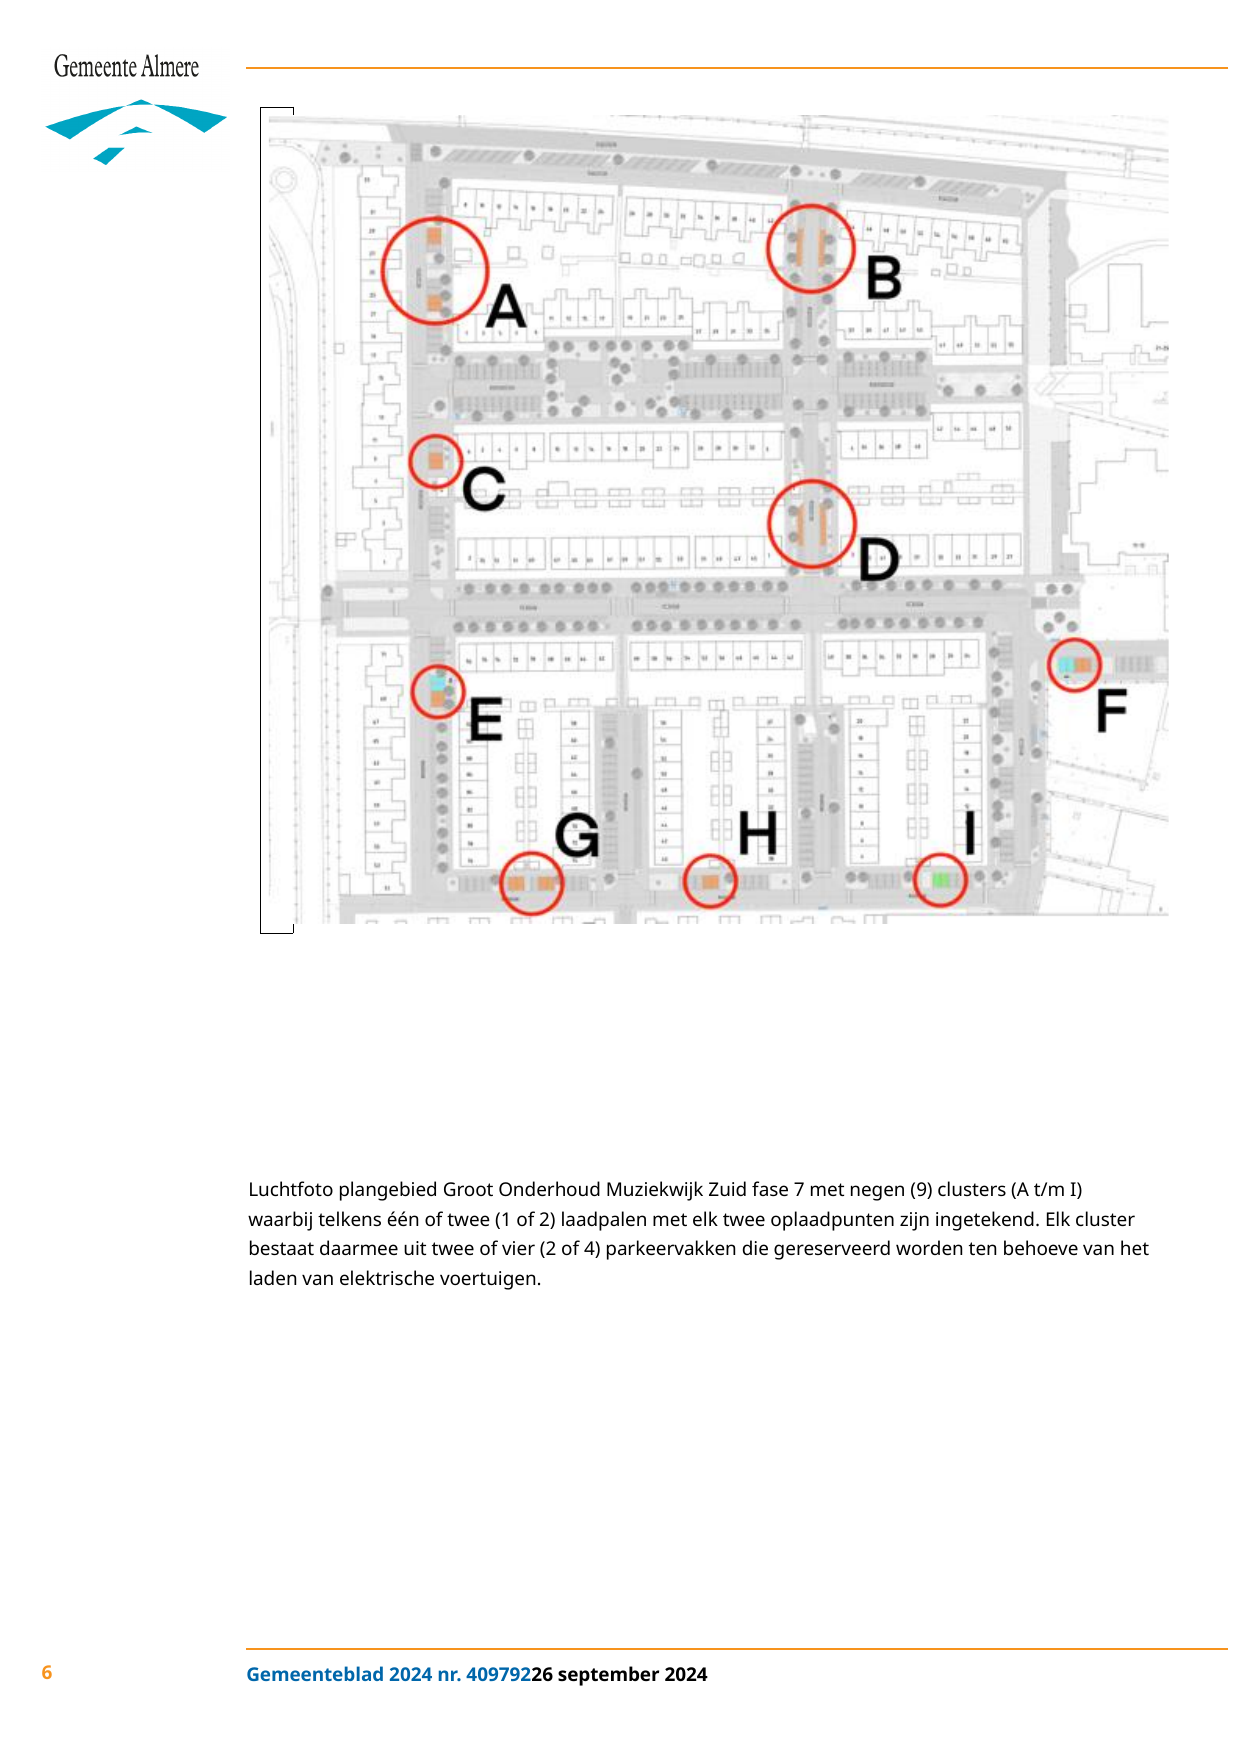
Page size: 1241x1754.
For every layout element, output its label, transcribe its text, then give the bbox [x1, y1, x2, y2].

text Luchtfoto plangebied Groot Onderhoud Muziekwijk Zuid fase 7 met negen (9) clusters (A t/m I) waarbij telkens één of twee (1 of 2) laadpalen met elk twee oplaadpunten zijn ingetekend. Elk cluster bestaat daarmee uit twee of vier (2 of 4) parkeervakken die gereserveerd worden ten behoeve van het laden van elektrische voertuigen. [248, 1176, 1152, 1291]
picture [41, 47, 231, 172]
picture [268, 115, 1169, 924]
